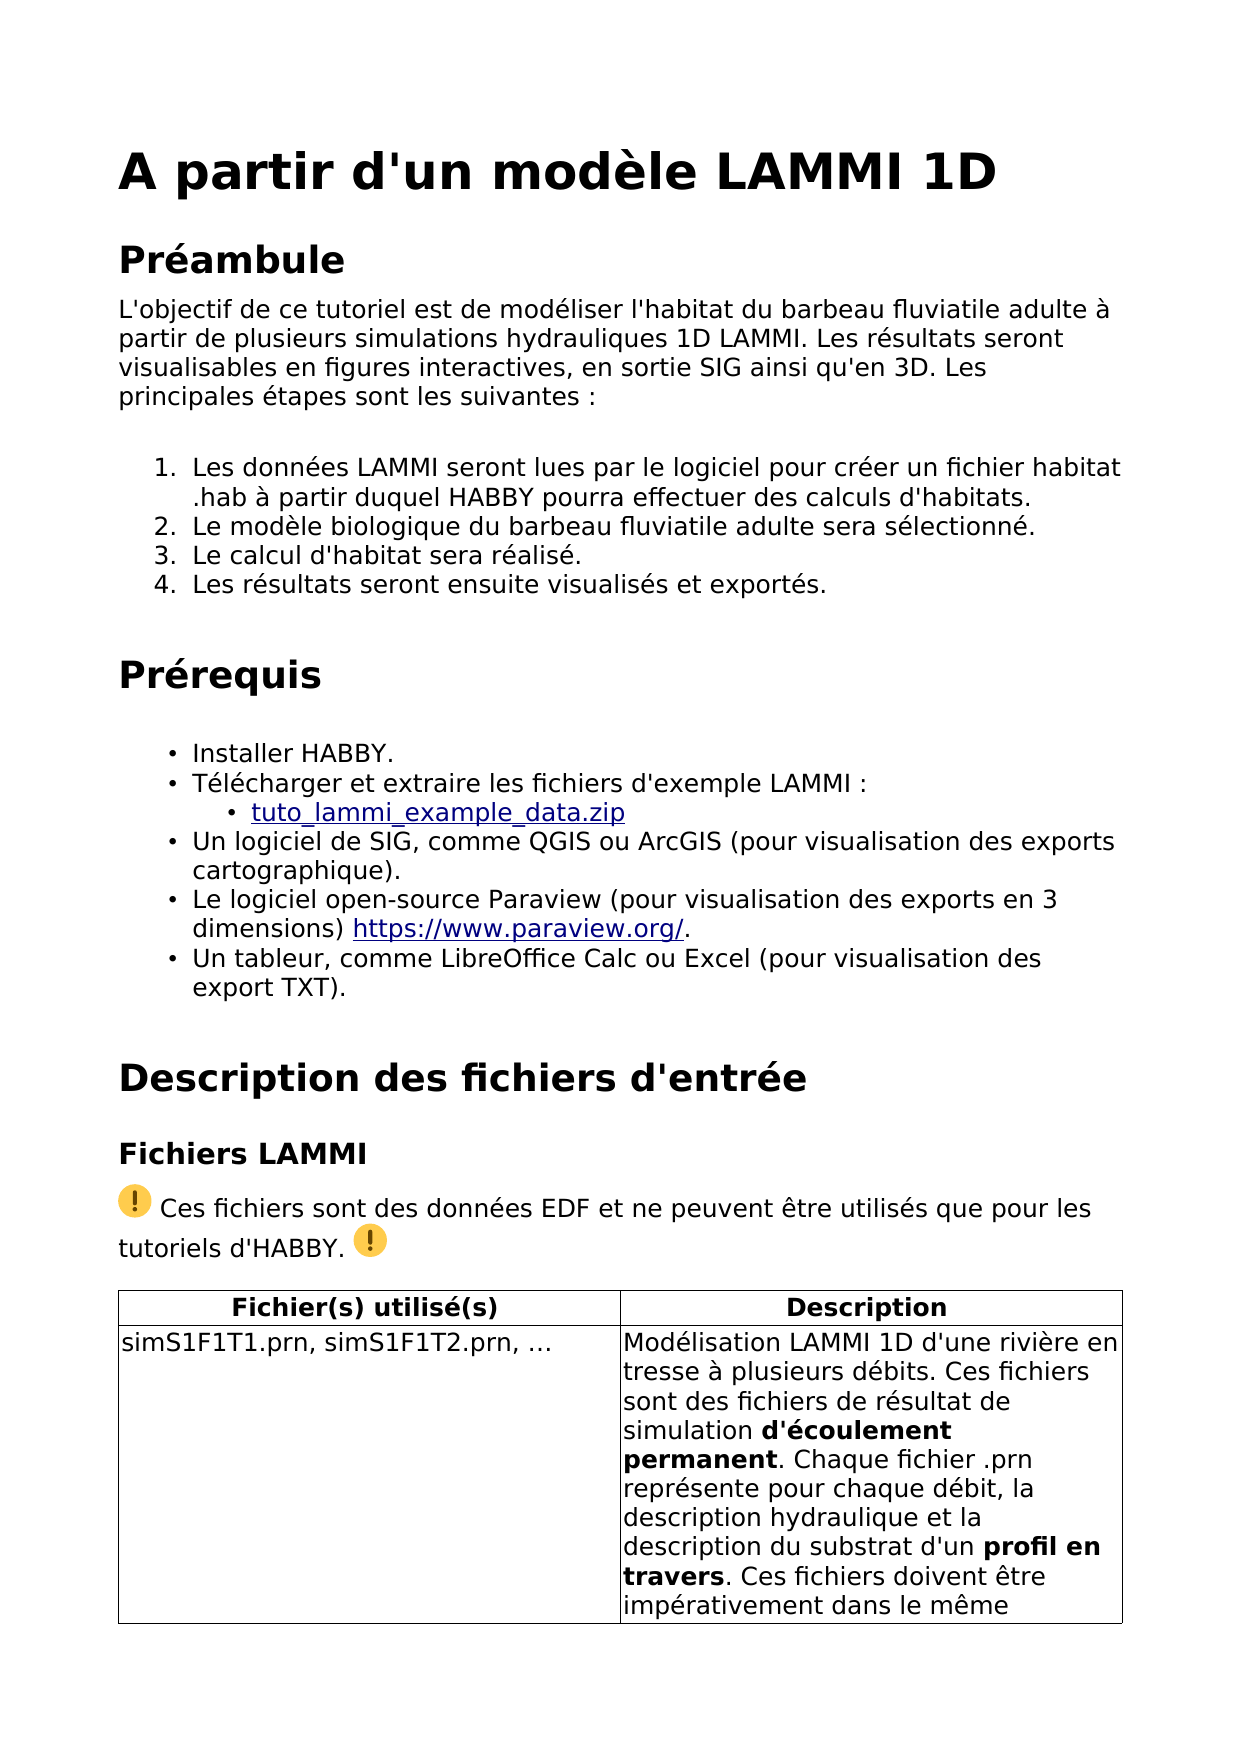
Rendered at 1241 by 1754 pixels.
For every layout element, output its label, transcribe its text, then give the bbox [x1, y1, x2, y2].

table_cell Modélisation LAMMI 1D d'une rivière en tresse à plusieurs débits. Ces fichiers sont des fichiers de résultat de simulation d'écoulement permanent. Chaque fichier .prn représente pour chaque débit, la description hydraulique et la description du substrat d'un profil en travers. Ces fichiers doivent être impérativement dans le même [621, 1326, 1122, 1623]
text L'objectif de ce tutoriel est de modéliser l'habitat du barbeau fluviatile adulte à partir de plusieurs simulations hydrauliques 1D LAMMI. Les résultats seront visualisables en figures interactives, en sortie SIG ainsi qu'en 3D. Les principales étapes sont les suivantes : [118, 295, 1122, 412]
subtitle Description des fichiers d'entrée [118, 1057, 1122, 1100]
table_header Description [621, 1291, 1122, 1325]
list Installer HABBY. [177, 739, 1122, 769]
list Le calcul d'habitat sera réalisé. [177, 541, 1122, 570]
subtitle A partir d'un modèle LAMMI 1D [118, 143, 1122, 201]
list Le modèle biologique du barbeau fluviatile adulte sera sélectionné. [177, 512, 1122, 541]
list Les résultats seront ensuite visualisés et exportés. [177, 570, 1122, 599]
list Le logiciel open-source Paraview (pour visualisation des exports en 3 dimensions) https://www.paraview.org/. [177, 885, 1122, 944]
list Les données LAMMI seront lues par le logiciel pour créer un fichier habitat .hab à partir duquel HABBY pourra effectuer des calculs d'habitats. [177, 454, 1122, 512]
list tuto_lammi_example_data.zip [236, 798, 1122, 827]
table_header Fichier(s) utilisé(s) [119, 1291, 620, 1325]
list Un tableur, comme LibreOffice Calc ou Excel (pour visualisation des export TXT). [177, 944, 1122, 1002]
text Ces fichiers sont des données EDF et ne peuvent être utilisés que pour les tutoriels d'HABBY. [118, 1184, 1122, 1263]
subtitle Préambule [118, 239, 1122, 282]
list Un logiciel de SIG, comme QGIS ou ArcGIS (pour visualisation des exports cartographique). [177, 827, 1122, 885]
subtitle Fichiers LAMMI [118, 1138, 1122, 1172]
table_cell simS1F1T1.prn, simS1F1T2.prn, … [119, 1326, 620, 1623]
list Télécharger et extraire les fichiers d'exemple LAMMI : [177, 769, 1122, 798]
subtitle Prérequis [118, 654, 1122, 698]
